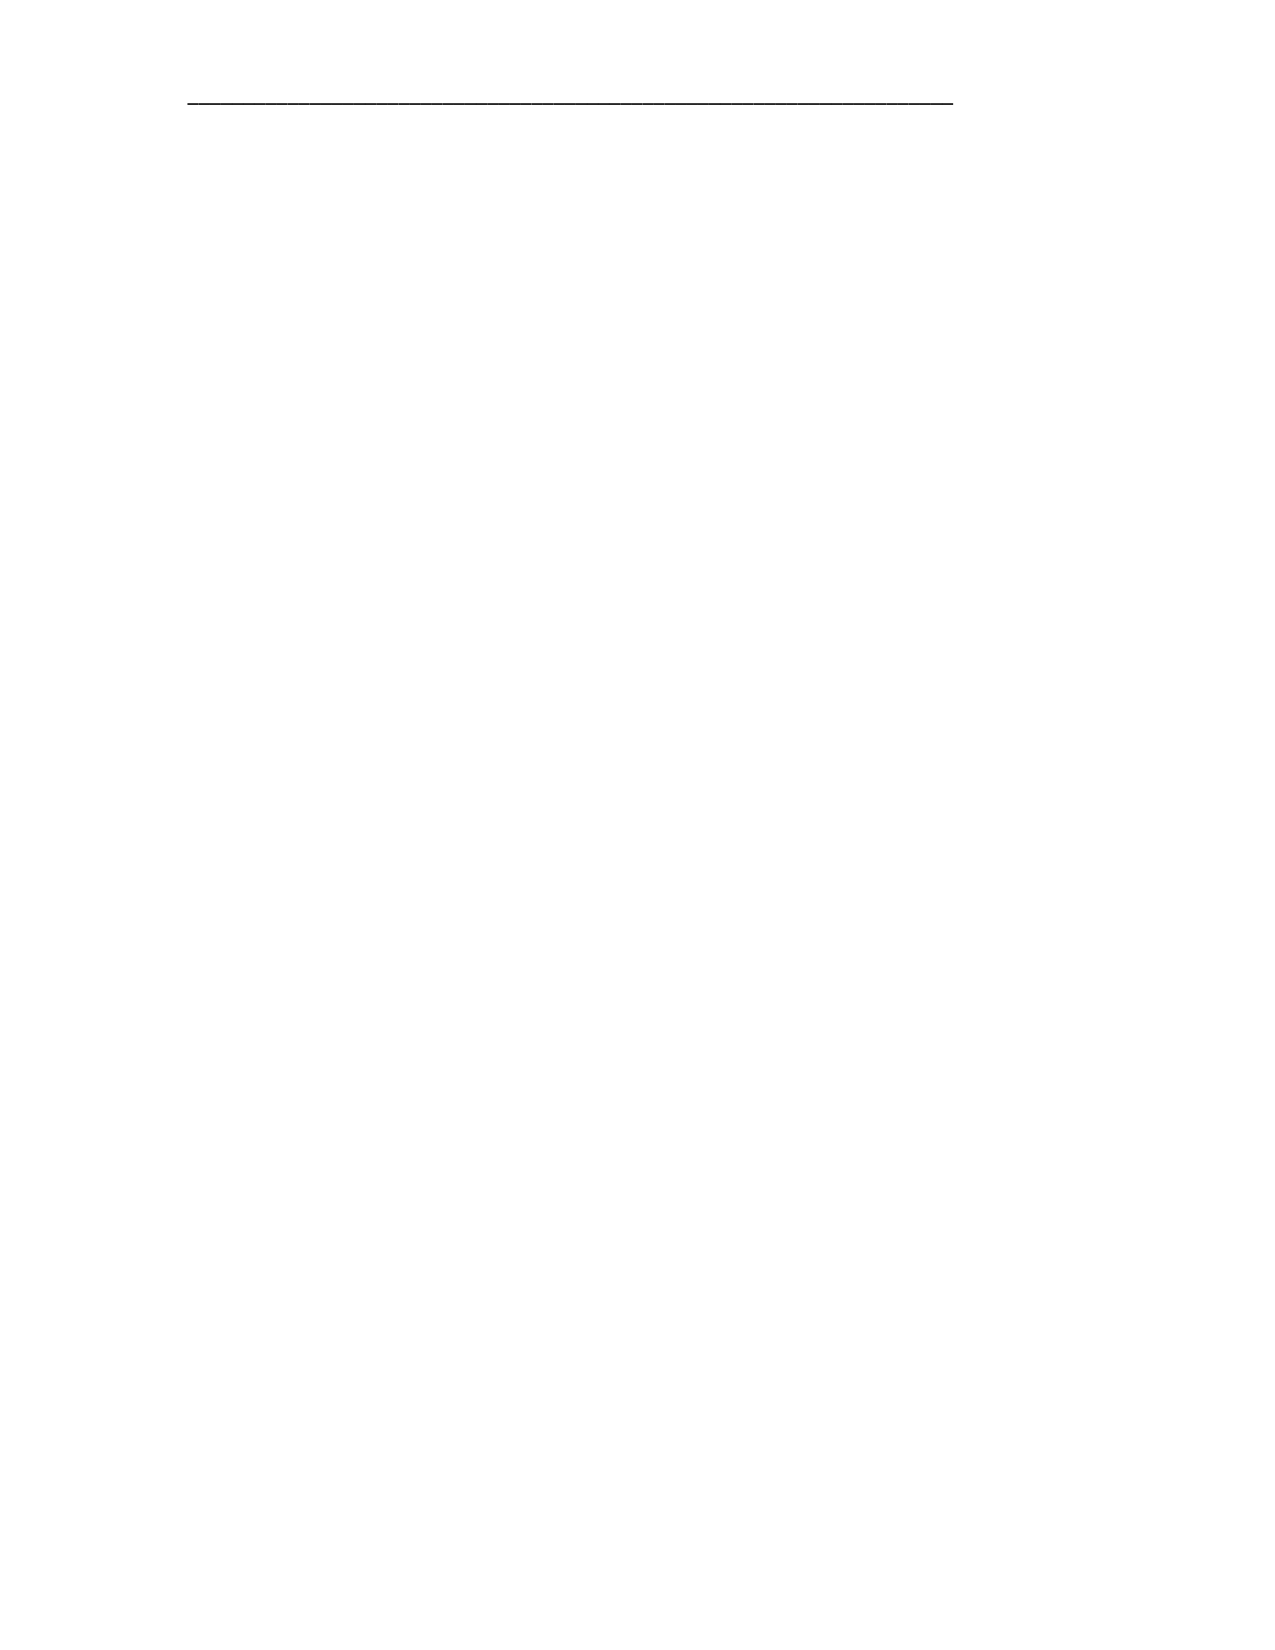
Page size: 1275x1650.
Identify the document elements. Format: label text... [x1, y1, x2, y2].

text _____________________________________________________________________ [187, 75, 1200, 109]
